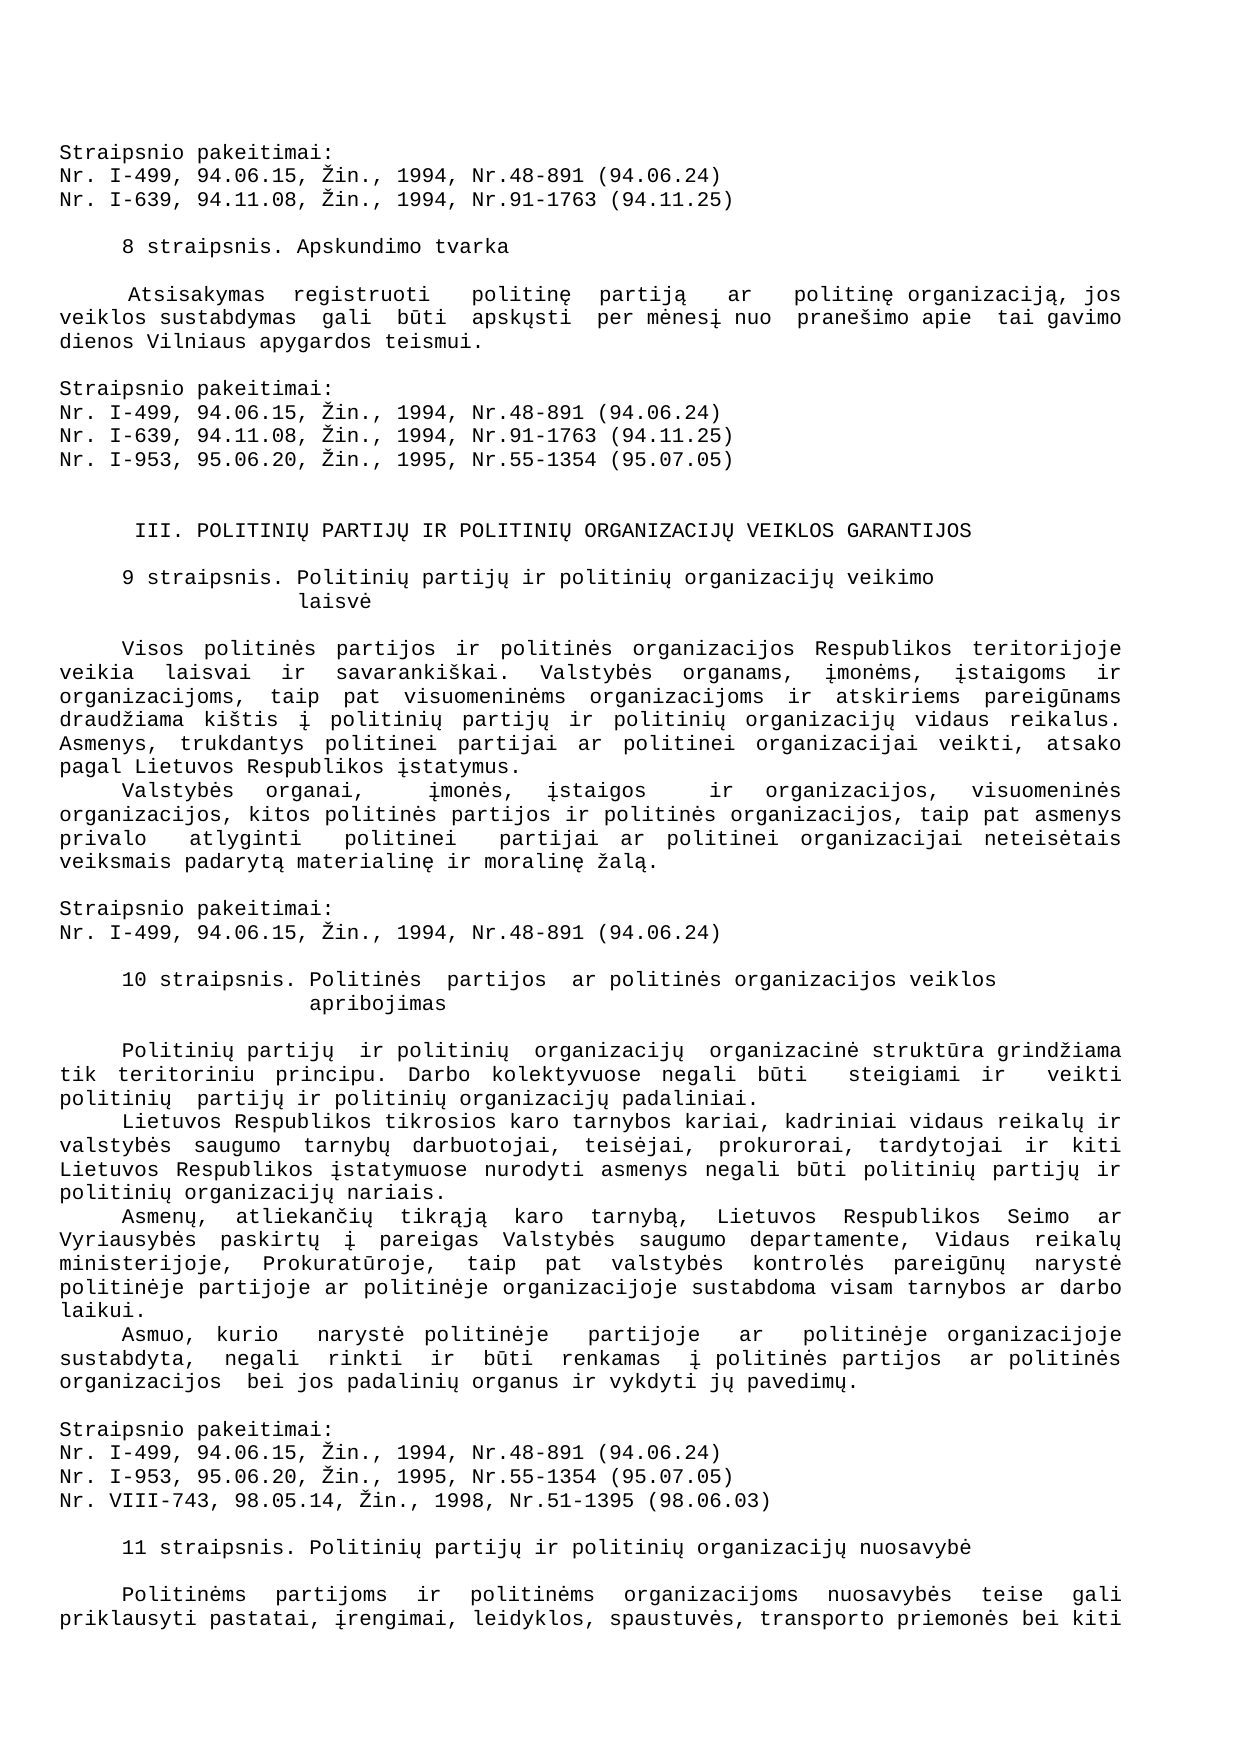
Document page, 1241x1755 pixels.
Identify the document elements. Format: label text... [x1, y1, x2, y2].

text Nr. I-639, 94.11.08, Žin., 1994, Nr.91-1763 (94.11.25) [59, 426, 1122, 449]
text Nr. VIII-743, 98.05.14, Žin., 1998, Nr.51-1395 (98.06.03) [59, 1489, 1122, 1513]
text Visos politinės partijos ir politinės organizacijos Respublikos teritorijoje veikia laisvai ir savarankiškai. Valstybės organams, įmonėms, įstaigoms ir organizacijoms, taip pat visuomeninėms organizacijoms ir atskiriems pareigūnams draudžiama kištis į politinių partijų ir politinių organizacijų vidaus reikalus. Asmenys, trukdantys politinei partijai ar politinei organizacijai veikti, atsako pagal Lietuvos Respublikos įstatymus. [59, 638, 1122, 780]
text Straipsnio pakeitimai: [59, 1419, 1122, 1442]
text laisvė [59, 591, 1122, 615]
text Nr. I-499, 94.06.15, Žin., 1994, Nr.48-891 (94.06.24) [59, 922, 1122, 946]
text apribojimas [59, 993, 1122, 1017]
text Straipsnio pakeitimai: [59, 378, 1122, 402]
text Straipsnio pakeitimai: [59, 142, 1122, 165]
text Nr. I-499, 94.06.15, Žin., 1994, Nr.48-891 (94.06.24) [59, 165, 1122, 189]
text Lietuvos Respublikos tikrosios karo tarnybos kariai, kadriniai vidaus reikalų ir valstybės saugumo tarnybų darbuotojai, teisėjai, prokurorai, tardytojai ir kiti Lietuvos Respublikos įstatymuose nurodyti asmenys negali būti politinių partijų ir politinių organizacijų nariais. [59, 1111, 1122, 1206]
text Valstybės organai, įmonės, įstaigos ir organizacijos, visuomeninės organizacijos, kitos politinės partijos ir politinės organizacijos, taip pat asmenys privalo atlyginti politinei partijai ar politinei organizacijai neteisėtais veiksmais padarytą materialinę ir moralinę žalą. [59, 780, 1122, 875]
text Straipsnio pakeitimai: [59, 898, 1122, 922]
text 11 straipsnis. Politinių partijų ir politinių organizacijų nuosavybė [59, 1537, 1122, 1561]
text III. POLITINIŲ PARTIJŲ IR POLITINIŲ ORGANIZACIJŲ VEIKLOS GARANTIJOS [59, 520, 1122, 544]
text 10 straipsnis. Politinės partijos ar politinės organizacijos veiklos [59, 969, 1122, 993]
text Nr. I-953, 95.06.20, Žin., 1995, Nr.55-1354 (95.07.05) [59, 449, 1122, 473]
text Nr. I-639, 94.11.08, Žin., 1994, Nr.91-1763 (94.11.25) [59, 189, 1122, 213]
text Politinių partijų ir politinių organizacijų organizacinė struktūra grindžiama tik teritoriniu principu. Darbo kolektyvuose negali būti steigiami ir veikti politinių partijų ir politinių organizacijų padaliniai. [59, 1040, 1122, 1111]
text 9 straipsnis. Politinių partijų ir politinių organizacijų veikimo [59, 567, 1122, 591]
text Politinėms partijoms ir politinėms organizacijoms nuosavybės teise gali priklausyti pastatai, įrengimai, leidyklos, spaustuvės, transporto priemonės bei kiti [59, 1584, 1122, 1631]
text Asmenų, atliekančių tikrąją karo tarnybą, Lietuvos Respublikos Seimo ar Vyriausybės paskirtų į pareigas Valstybės saugumo departamente, Vidaus reikalų ministerijoje, Prokuratūroje, taip pat valstybės kontrolės pareigūnų narystė politinėje partijoje ar politinėje organizacijoje sustabdoma visam tarnybos ar darbo laikui. [59, 1206, 1122, 1324]
text Atsisakymas registruoti politinę partiją ar politinę organizaciją, jos veiklos sustabdymas gali būti apskųsti per mėnesį nuo pranešimo apie tai gavimo dienos Vilniaus apygardos teismui. [59, 284, 1122, 354]
text Asmuo, kurio narystė politinėje partijoje ar politinėje organizacijoje sustabdyta, negali rinkti ir būti renkamas į politinės partijos ar politinės organizacijos bei jos padalinių organus ir vykdyti jų pavedimų. [59, 1324, 1122, 1395]
text Nr. I-499, 94.06.15, Žin., 1994, Nr.48-891 (94.06.24) [59, 402, 1122, 426]
text Nr. I-499, 94.06.15, Žin., 1994, Nr.48-891 (94.06.24) [59, 1442, 1122, 1466]
text 8 straipsnis. Apskundimo tvarka [59, 236, 1122, 260]
text Nr. I-953, 95.06.20, Žin., 1995, Nr.55-1354 (95.07.05) [59, 1466, 1122, 1489]
